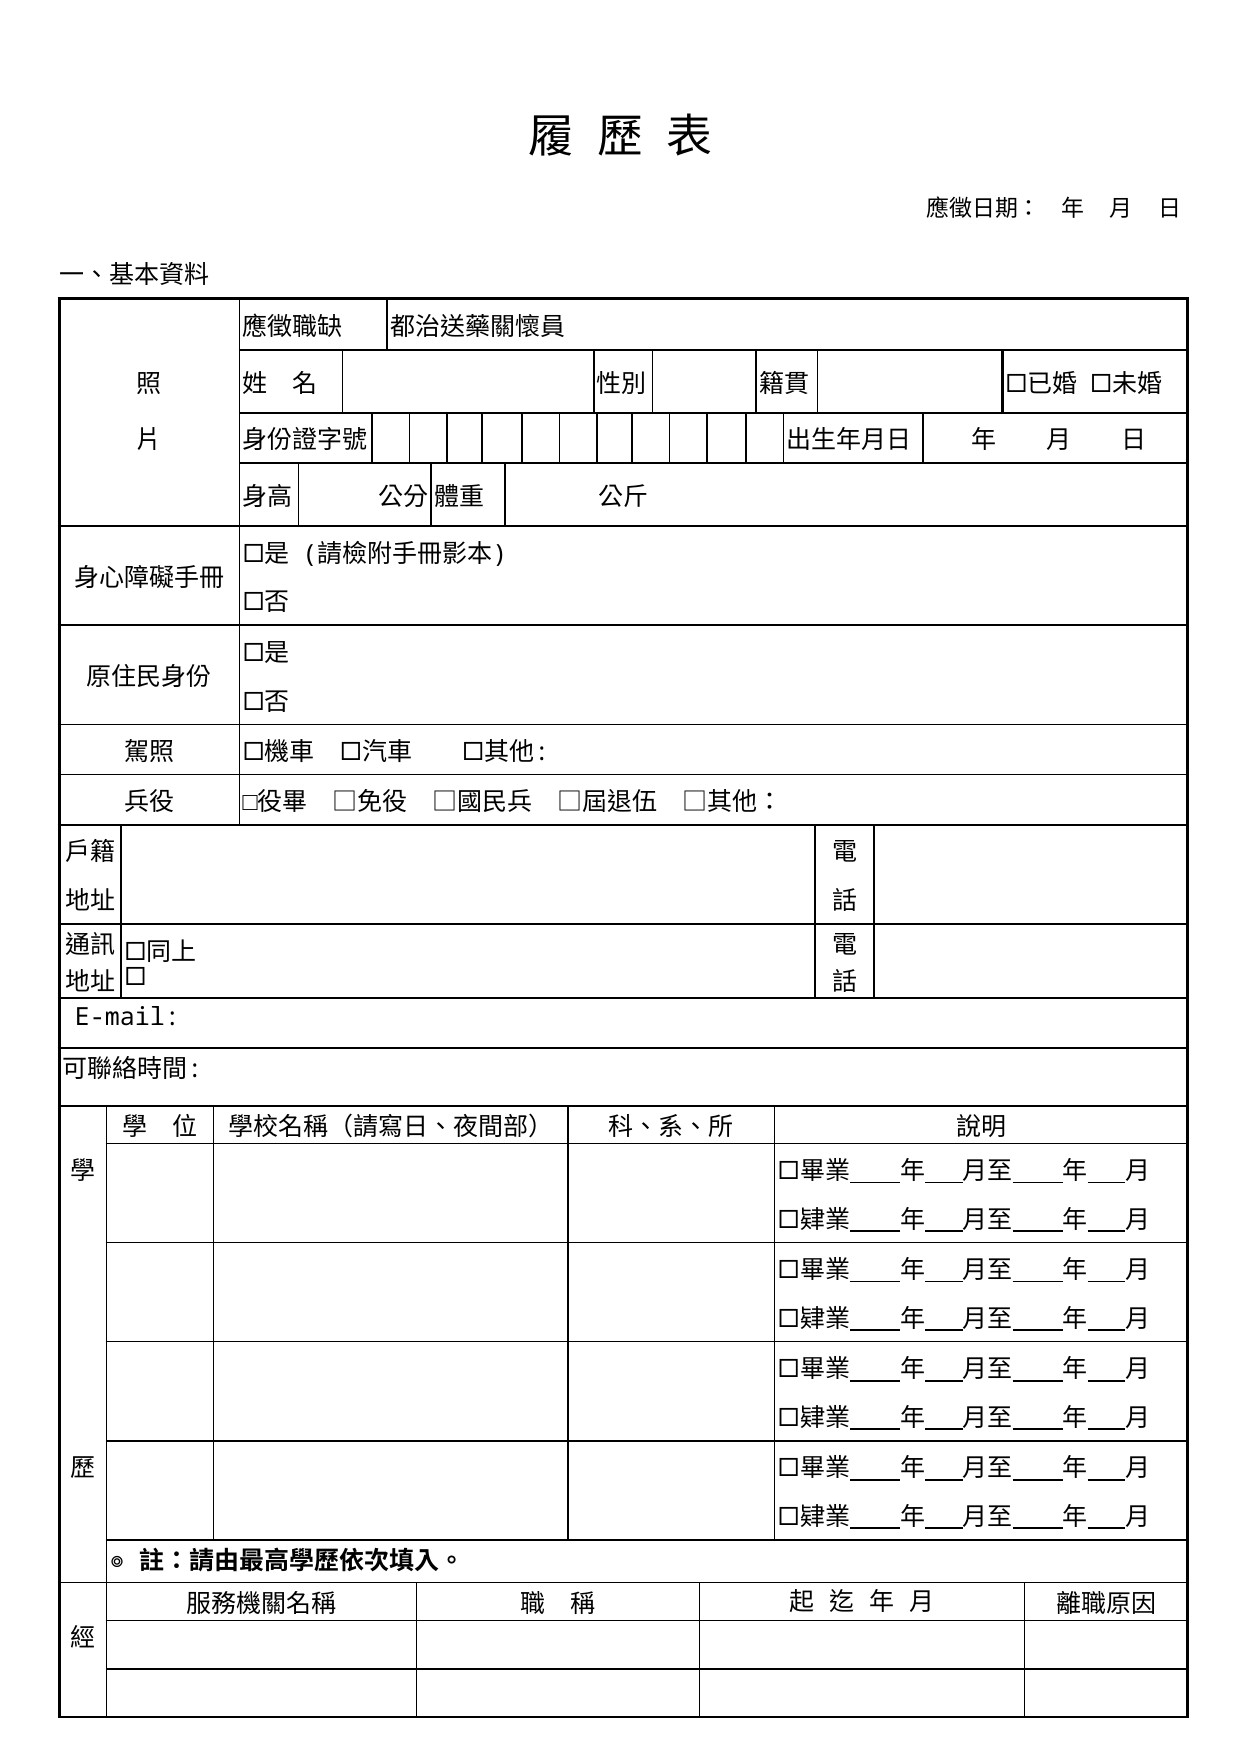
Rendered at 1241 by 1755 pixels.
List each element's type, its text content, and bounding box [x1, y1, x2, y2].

table_cell 照 [61, 349, 239, 412]
table_cell [214, 1144, 567, 1242]
table_cell 離職原因 [1025, 1583, 1186, 1620]
table_cell [700, 1670, 1024, 1716]
table_cell [107, 1621, 416, 1668]
table_cell 公分 [299, 464, 430, 525]
table_cell [700, 1621, 1024, 1668]
table_cell [708, 414, 745, 462]
table_cell [1025, 1621, 1186, 1668]
table_cell 身份證字號 [240, 414, 371, 462]
table_cell [875, 826, 1186, 923]
table_cell 駕照 [61, 725, 239, 774]
table_cell [483, 414, 521, 462]
table_cell [560, 414, 596, 462]
text 應徵日期： 年 月 日 [59, 190, 1181, 223]
table_cell 體重 [432, 464, 504, 525]
table_cell [122, 826, 814, 923]
table_cell [61, 1539, 106, 1582]
table_cell [747, 414, 783, 462]
table_cell 電 話 [816, 925, 873, 997]
table_cell [61, 462, 239, 525]
table_header [61, 300, 239, 349]
table_cell ◎ 註：請由最高學歷依次填入。 [107, 1541, 1186, 1582]
table_cell [214, 1243, 567, 1341]
table_cell [569, 1442, 774, 1539]
table_cell 兵役 [61, 775, 239, 824]
table_cell □役畢 □免役 □國民兵 □屆退伍 □其他： [240, 775, 1186, 824]
table_cell [107, 1442, 213, 1539]
table_cell [653, 351, 755, 412]
table_cell 畢業 年 月至 年 月 肄業 年 月至 年 月 [775, 1342, 1186, 1440]
table_cell [670, 414, 706, 462]
table_cell 片 [61, 412, 239, 462]
table_cell 出生年月日 [784, 414, 922, 462]
table_cell 學 位 [107, 1107, 213, 1143]
table_cell [107, 1243, 213, 1341]
table_cell 畢業 年 月至 年 月 肄業 年 月至 年 月 [775, 1243, 1186, 1341]
table_header 都治送藥關懷員 [388, 300, 1186, 349]
table_cell [1025, 1670, 1186, 1716]
table_cell 科、系、所 [569, 1107, 774, 1143]
table_cell [107, 1144, 213, 1242]
table_cell 歷 [61, 1440, 106, 1539]
table_cell 原住民身份 [61, 626, 239, 723]
table_cell [633, 414, 669, 462]
table_cell [107, 1670, 416, 1716]
table_cell 戶籍 地址 [61, 826, 120, 923]
table_cell 已婚 未婚 [1004, 351, 1186, 412]
table_cell 畢業 年 月至 年 月 肄業 年 月至 年 月 [775, 1144, 1186, 1242]
table_cell 起 迄 年 月 [700, 1583, 1024, 1620]
table_cell [818, 351, 1001, 412]
table_cell 機車 汽車 其他: [240, 725, 1186, 774]
table_cell 經 [61, 1583, 106, 1716]
table_cell [448, 414, 481, 462]
text 一、基本資料 [59, 255, 1181, 291]
table_cell [569, 1144, 774, 1242]
table_cell 可聯絡時間: [61, 1049, 1186, 1105]
table_cell [214, 1442, 567, 1539]
table_header 應徵職缺 [240, 300, 386, 349]
table_cell [569, 1342, 774, 1440]
table_cell [343, 351, 593, 412]
table_cell 學 [61, 1143, 106, 1242]
table_cell [61, 1341, 106, 1440]
table_cell 學校名稱（請寫日、夜間部） [214, 1107, 567, 1143]
table_cell [107, 1342, 213, 1440]
table_cell 是 (請檢附手冊影本) 否 [240, 527, 1186, 624]
table_cell [373, 414, 409, 462]
text 履 歷 表 [59, 99, 1181, 165]
table_cell 同上  [122, 925, 814, 997]
table_cell [875, 925, 1186, 997]
table_cell [417, 1621, 699, 1668]
table_cell [569, 1243, 774, 1341]
table_cell 姓 名 [240, 351, 342, 412]
table_cell 電 話 [816, 826, 873, 923]
table_cell [61, 1242, 106, 1341]
table_cell 說明 [775, 1107, 1186, 1143]
table_cell E-mail: [61, 999, 1186, 1047]
table_cell [598, 414, 631, 462]
table_cell 畢業 年 月至 年 月 肄業 年 月至 年 月 [775, 1442, 1186, 1539]
table_cell 服務機關名稱 [107, 1583, 416, 1620]
table_cell 職 稱 [417, 1583, 699, 1620]
table_cell [214, 1342, 567, 1440]
table_cell 身高 [240, 464, 298, 525]
table_cell 身心障礙手冊 [61, 527, 239, 624]
table_cell [523, 414, 559, 462]
table_cell [61, 1107, 106, 1143]
table_cell 籍貫 [757, 351, 817, 412]
table_cell 公斤 [506, 464, 1186, 525]
table_cell [417, 1670, 699, 1716]
table_cell 年 月 日 [924, 414, 1186, 462]
table_cell 通訊 地址 [61, 925, 120, 997]
table_cell 是 否 [240, 626, 1186, 723]
table_cell [410, 414, 446, 462]
table_cell 性別 [595, 351, 652, 412]
